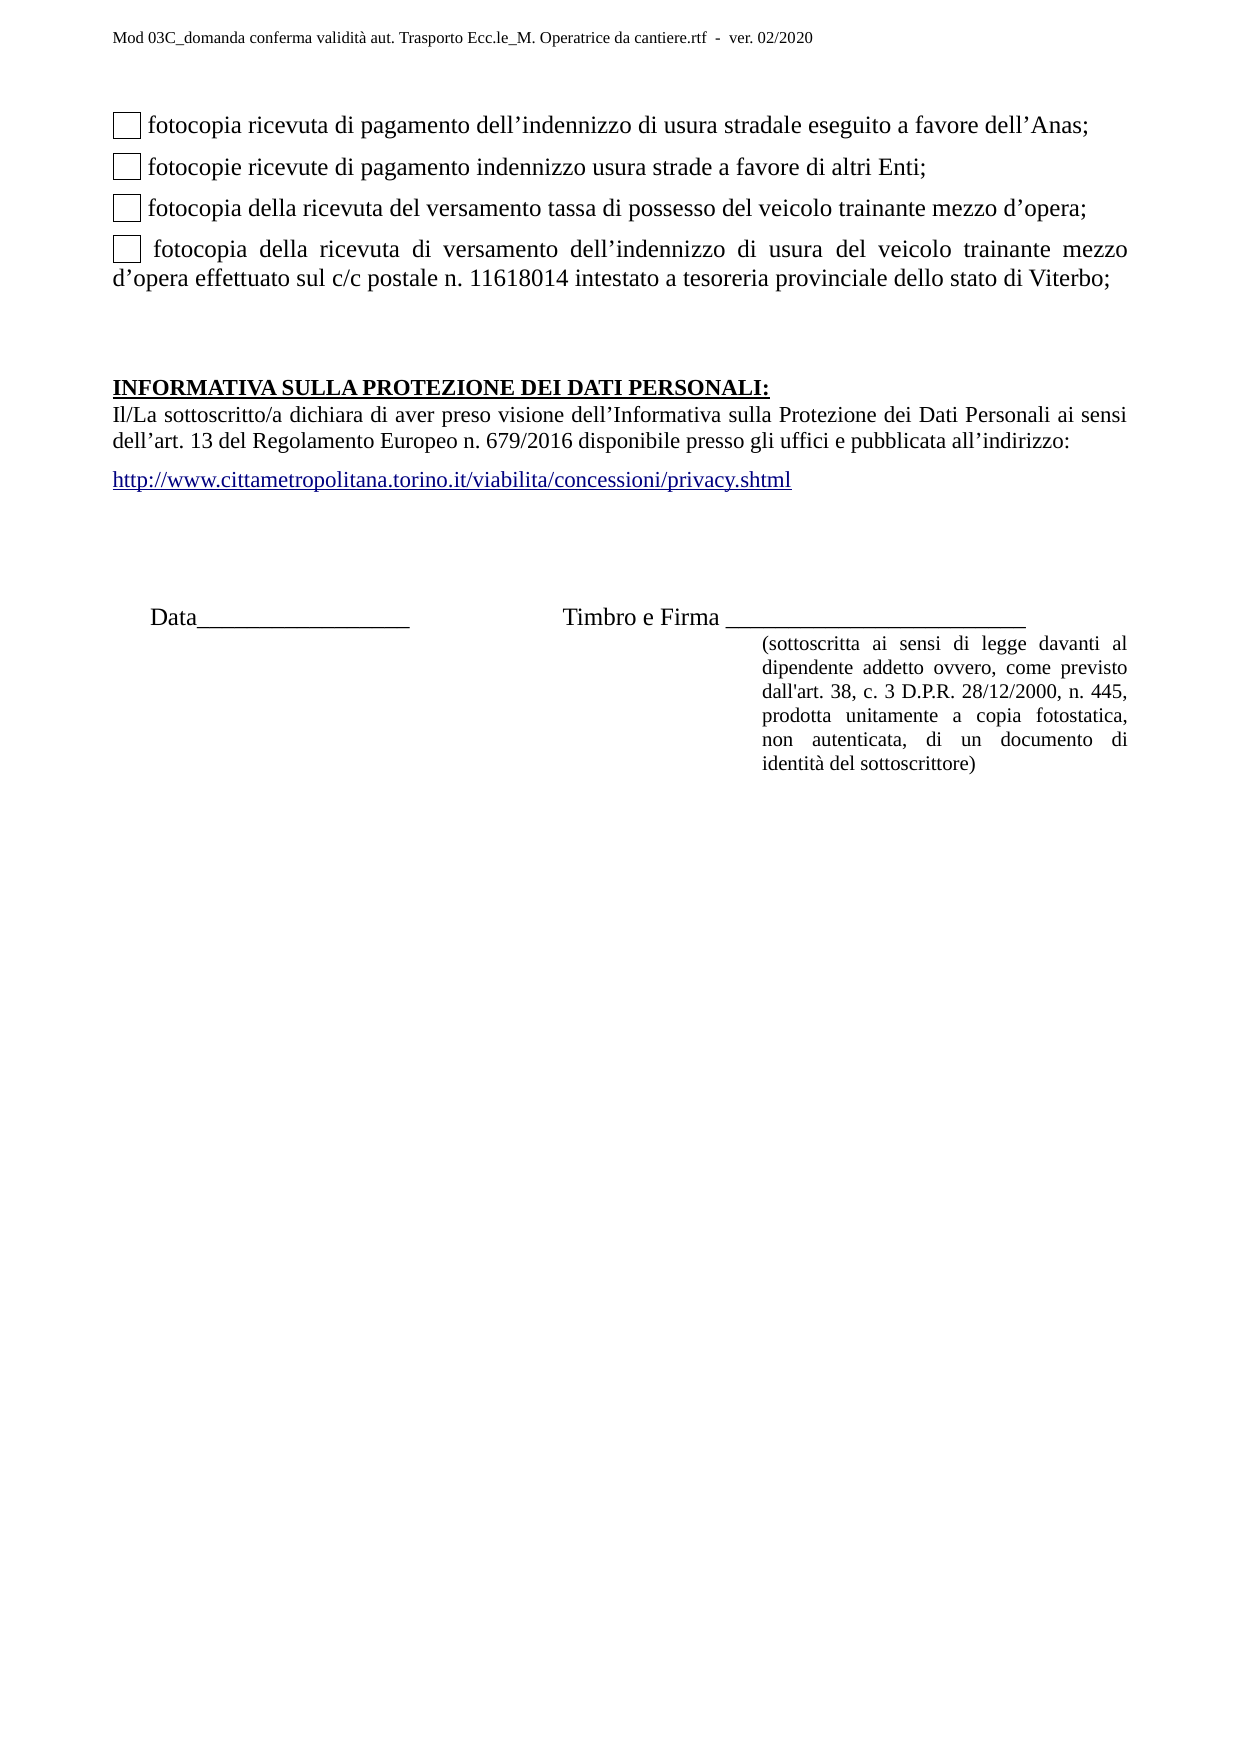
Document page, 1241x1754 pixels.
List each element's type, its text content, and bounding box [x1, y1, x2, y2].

text fotocopia della ricevuta di versamento dell’indennizzo di usura del veicolo trainante mezzo d’opera effettuato sul c/c postale n. 11618014 intestato a tesoreria provinciale dello stato di Viterbo; [112, 234, 1128, 292]
text fotocopia ricevuta di pagamento dell’indennizzo di usura stradale eseguito a favore dell’Anas; [112, 111, 1128, 139]
text INFORMATIVA SULLA PROTEZIONE DEI DATI PERSONALI: [112, 374, 1128, 401]
text Il/La sottoscritto/a dichiara di aver preso visione dell’Informativa sulla Protezione dei Dati Personali ai sensi dell’art. 13 del Regolamento Europeo n. 679/2016 disponibile presso gli uffici e pubblicata all’indirizzo: [112, 401, 1128, 453]
text http://www.cittametropolitana.torino.it/viabilita/concessioni/privacy.shtml [112, 466, 1128, 492]
text fotocopia della ricevuta del versamento tassa di possesso del veicolo trainante mezzo d’opera; [112, 193, 1128, 222]
text fotocopie ricevute di pagamento indennizzo usura strade a favore di altri Enti; [112, 152, 1128, 181]
text (sottoscritta ai sensi di legge davanti al dipendente addetto ovvero, come previsto dall'art. 38, c. 3 D.P.R. 28/12/2000, n. 445, prodotta unitamente a copia fotostatica, non autenticata, di un documento di identità del sottoscrittore) [762, 631, 1128, 775]
text Data_________________ Timbro e Firma ________________________ [150, 602, 1128, 631]
